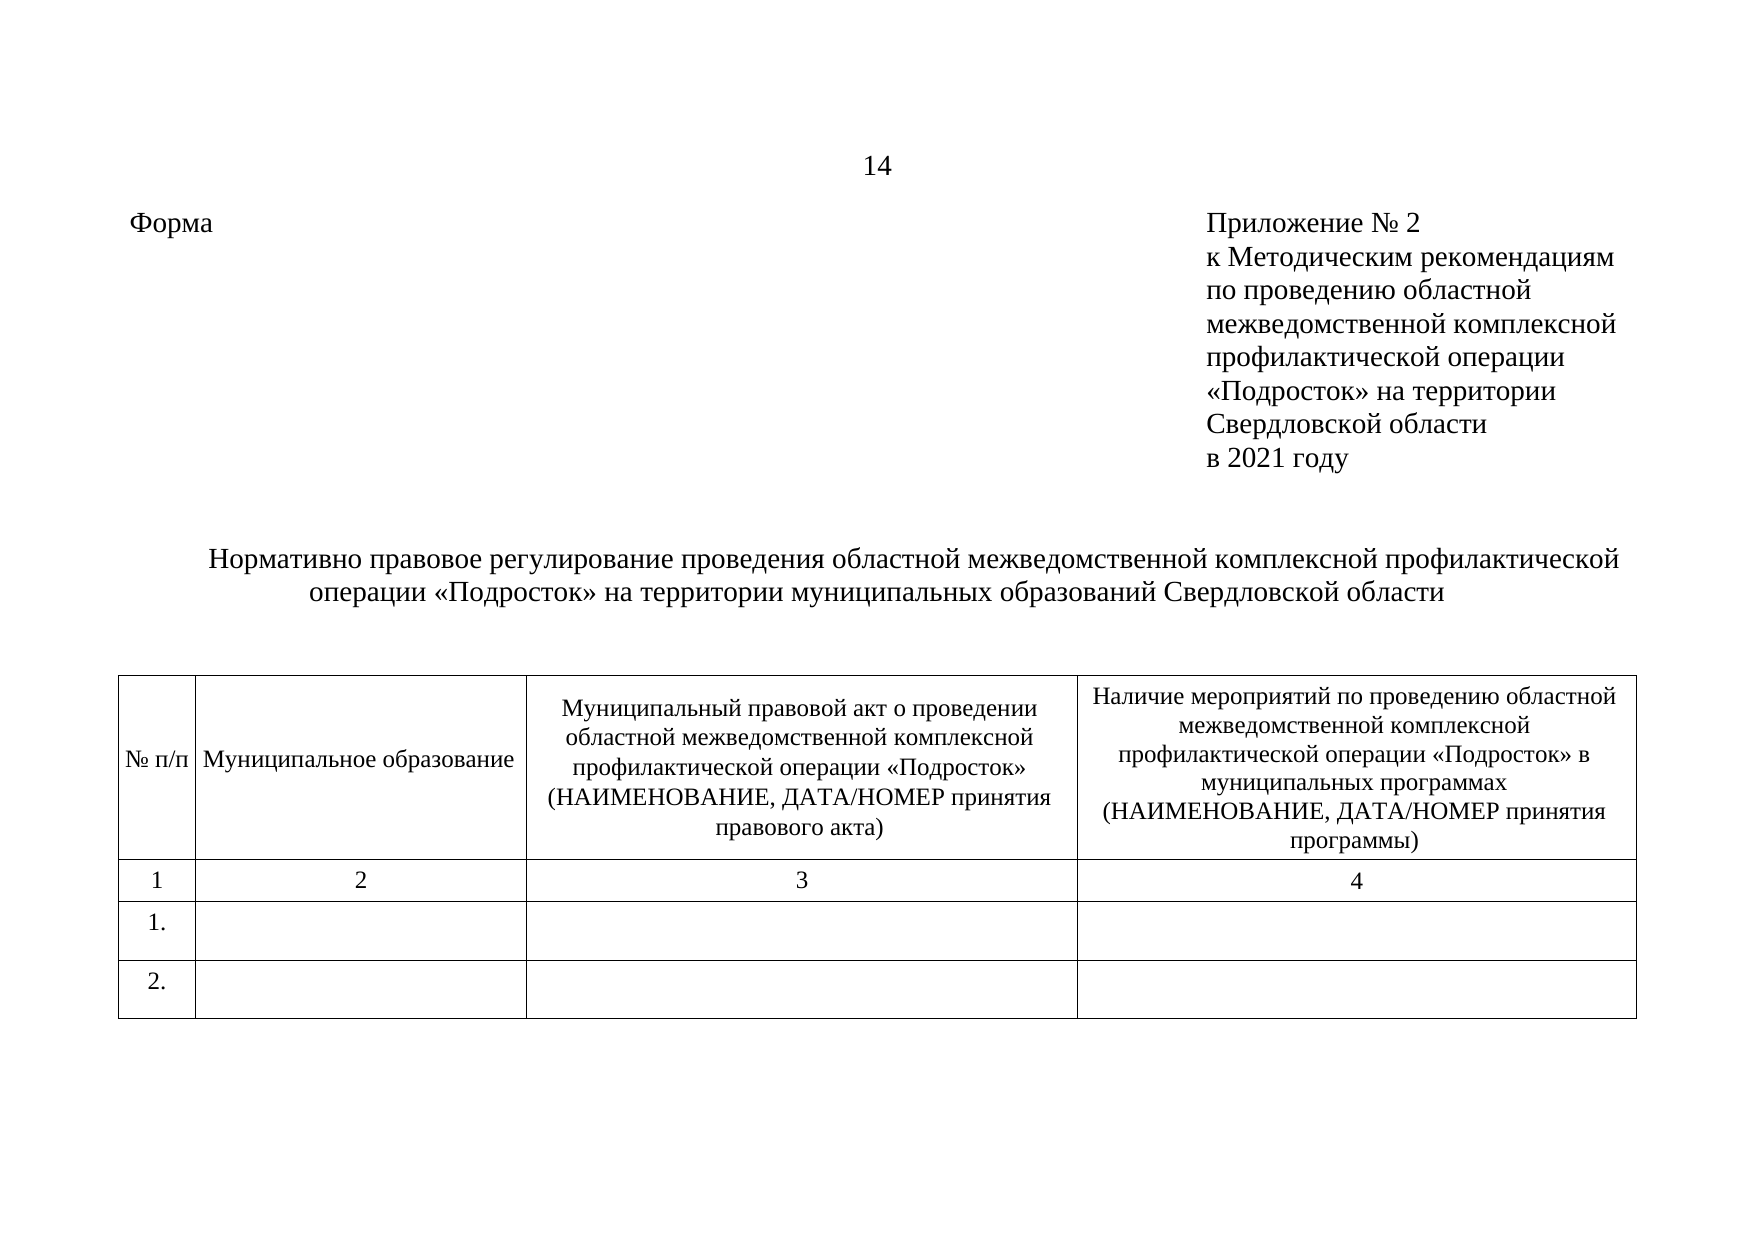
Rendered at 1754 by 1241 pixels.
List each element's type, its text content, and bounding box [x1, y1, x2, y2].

table_header Муниципальное образование [196, 676, 526, 859]
text Нормативно правовое регулирование проведения областной межведомственной комплексной профилактической операции «Подросток» на территории муниципальных образований Свердловской области [118, 541, 1636, 608]
table_header Форма [118, 205, 1195, 474]
table_cell 2 [196, 860, 526, 901]
table_cell [1078, 961, 1636, 1018]
table_header Муниципальный правовой акт о проведении областной межведомственной комплексной профилактической операции «Подросток» (НАИМЕНОВАНИЕ, ДАТА/НОМЕР принятия правового акта) [527, 676, 1077, 859]
table_cell 4 [1078, 860, 1636, 901]
table_cell [527, 902, 1077, 960]
table_cell [196, 961, 526, 1018]
table_cell [527, 961, 1077, 1018]
table_cell 3 [527, 860, 1077, 901]
table_cell [196, 902, 526, 960]
table_cell [1078, 902, 1636, 960]
table_header Наличие мероприятий по проведению областной межведомственной комплексной профилактической операции «Подросток» в муниципальных программах (НАИМЕНОВАНИЕ, ДАТА/НОМЕР принятия программы) [1078, 676, 1636, 859]
table_cell 1 [119, 860, 195, 901]
table_header № п/п [119, 676, 195, 859]
table_cell 2. [119, 961, 195, 1018]
table_cell 1. [119, 902, 195, 960]
